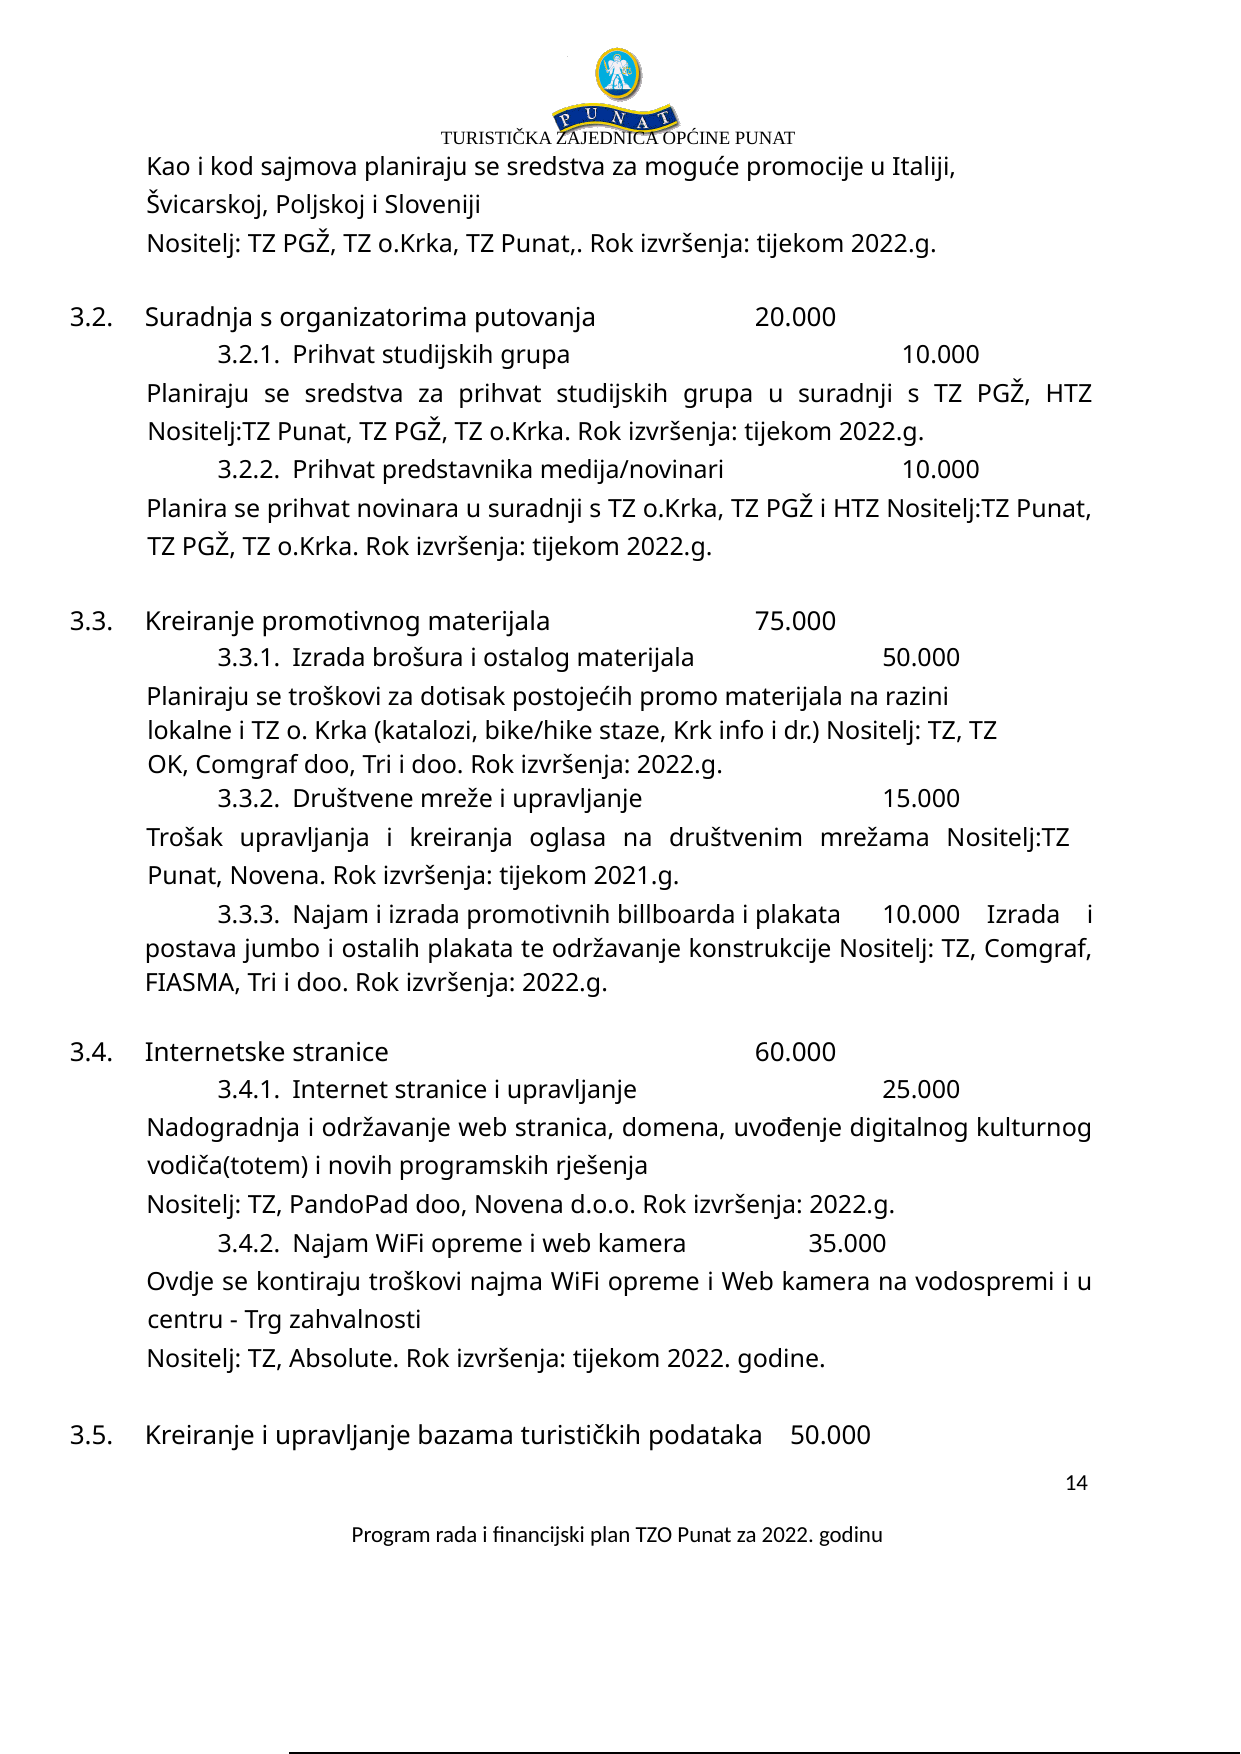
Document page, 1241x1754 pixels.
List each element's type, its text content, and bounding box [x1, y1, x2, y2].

text Planira se prihvat novinara u suradnji s TZ o.Krka, TZ PGŽ i HTZ Nositelj:TZ Punat, TZ PGŽ, TZ o.Krka. Rok izvršenja: tijekom 2022.g. [146, 491, 1093, 563]
list Društvene mreže i upravljanje 15.000 [144, 781, 1093, 815]
text Švicarskoj, Poljskoj i Sloveniji [146, 187, 1093, 221]
text Trošak upravljanja i kreiranja oglasa na društvenim mrežama Nositelj:TZ Punat, Novena. Rok izvršenja: tijekom 2021.g. [146, 820, 1071, 892]
list Suradnja s organizatorima putovanja 20.000 [69, 299, 1098, 334]
list Internet stranice i upravljanje 25.000 [144, 1071, 1093, 1105]
text Ovdje se kontiraju troškovi najma WiFi opreme i Web kamera na vodospremi i u centru - Trg zahvalnosti [146, 1264, 1093, 1336]
text Nositelj: TZ PGŽ, TZ o.Krka, TZ Punat,. Rok izvršenja: tijekom 2022.g. [146, 226, 1093, 260]
text Nositelj: TZ, Absolute. Rok izvršenja: tijekom 2022. godine. [146, 1341, 1093, 1375]
list Prihvat predstavnika medija/novinari 10.000 [144, 452, 1093, 486]
text Planiraju se troškovi za dotisak postojećih promo materijala na razini lokalne i TZ o. Krka (katalozi, bike/hike staze, Krk info i dr.) Nositelj: TZ, TZ OK, Comgraf doo, Tri i doo. Rok izvršenja: 2022.g. [146, 679, 1020, 781]
list Internetske stranice 60.000 [69, 1033, 1098, 1069]
list Izrada brošura i ostalog materijala 50.000 [144, 640, 1093, 674]
text Nadogradnja i održavanje web stranica, domena, uvođenje digitalnog kulturnog vodiča(totem) i novih programskih rješenja [146, 1110, 1093, 1182]
text Nositelj: TZ, PandoPad doo, Novena d.o.o. Rok izvršenja: 2022.g. [146, 1187, 1093, 1221]
list Najam i izrada promotivnih billboarda i plakata 10.000 Izrada i postava jumbo i ostalih plakata te održavanje konstrukcije Nositelj: TZ, Comgraf, FIASMA, Tri i doo. Rok izvršenja: 2022.g. [144, 896, 1093, 999]
text Kao i kod sajmova planiraju se sredstva za moguće promocije u Italiji, [146, 148, 1093, 183]
text Planiraju se sredstva za prihvat studijskih grupa u suradnji s TZ PGŽ, HTZ Nositelj:TZ Punat, TZ PGŽ, TZ o.Krka. Rok izvršenja: tijekom 2022.g. [146, 375, 1093, 448]
list Prihvat studijskih grupa 10.000 [144, 337, 1093, 371]
list Kreiranje i upravljanje bazama turističkih podataka 50.000 [69, 1417, 1098, 1452]
list Najam WiFi opreme i web kamera 35.000 [144, 1225, 1093, 1259]
list Kreiranje promotivnog materijala 75.000 [69, 602, 1098, 638]
